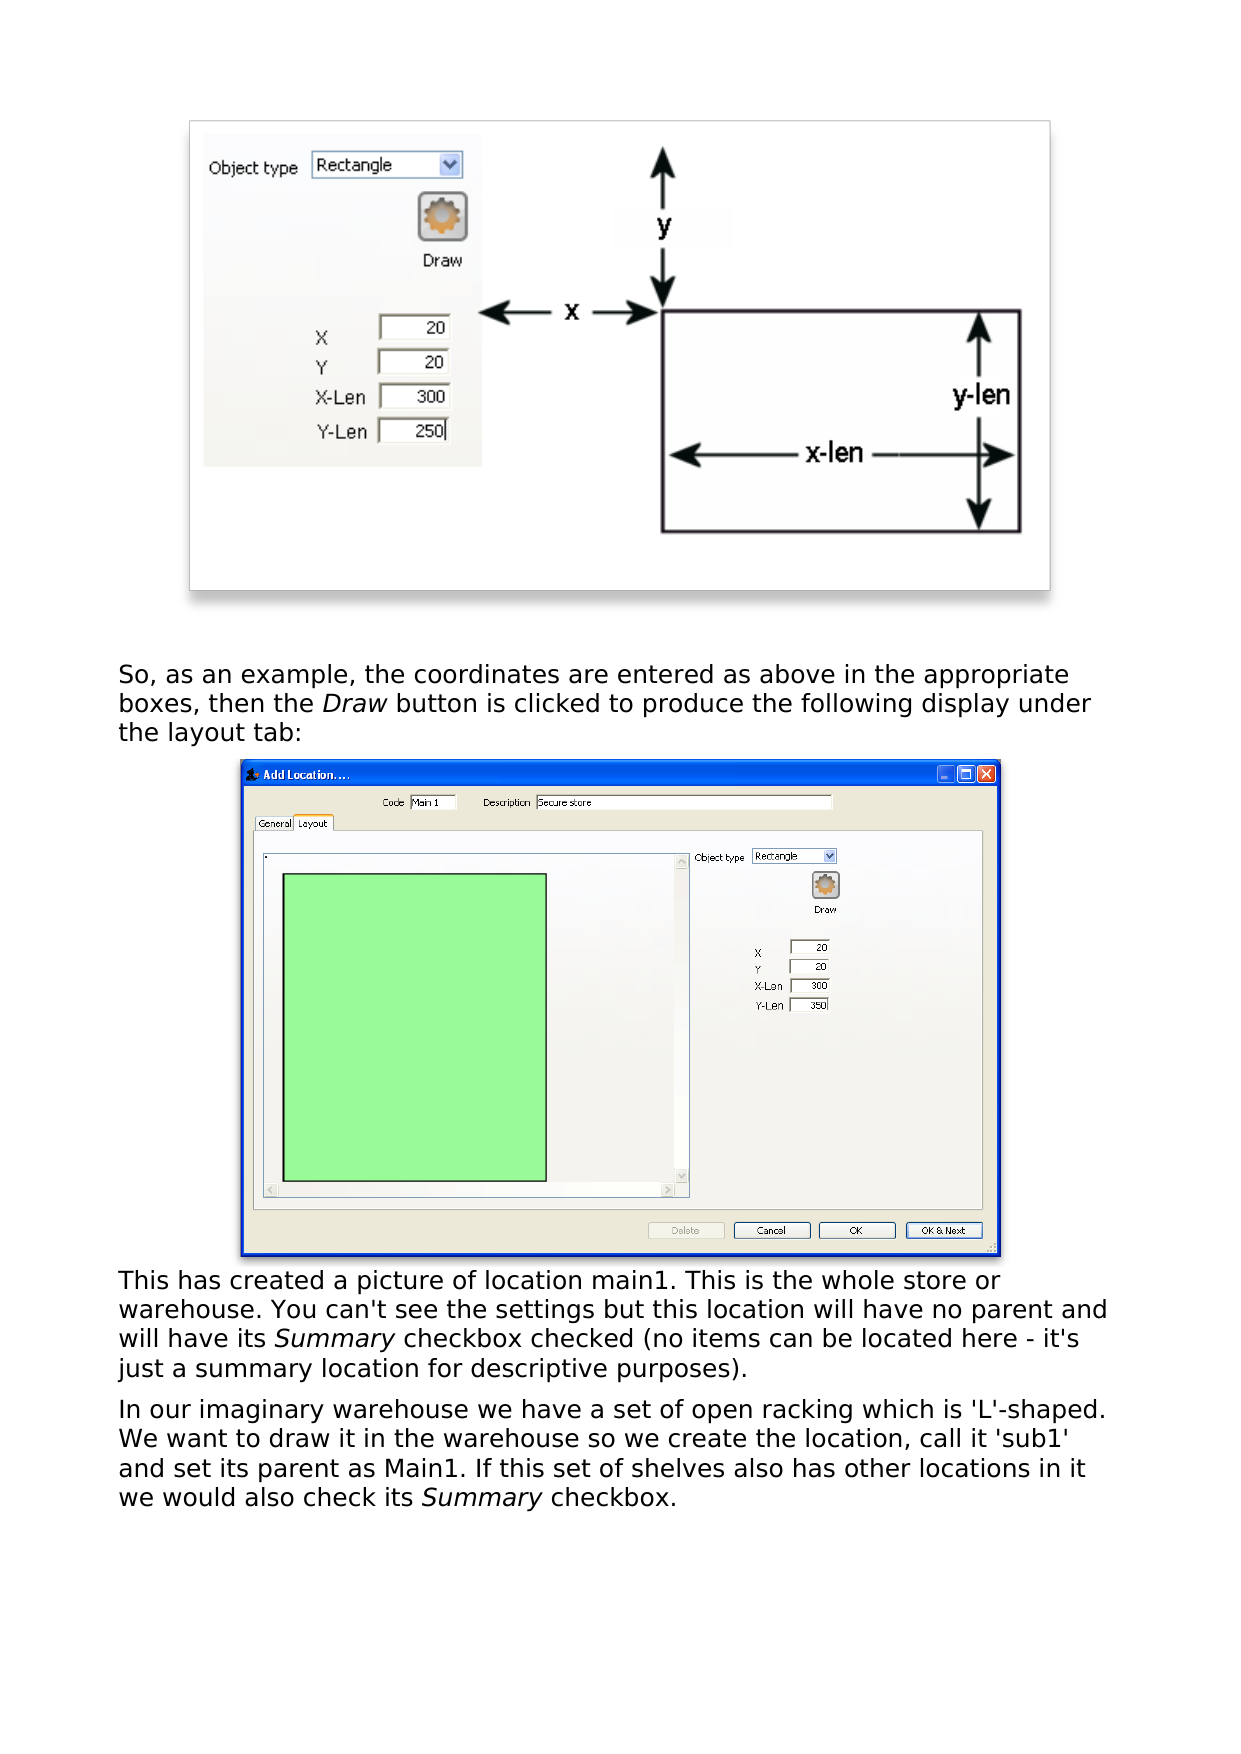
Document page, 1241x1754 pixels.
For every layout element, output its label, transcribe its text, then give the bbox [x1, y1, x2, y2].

text In our imaginary warehouse we have a set of open racking which is 'L'-shaped. We want to draw it in the warehouse so we create the location, call it 'sub1' and set its parent as Main1. If this set of shelves also has other locations in it we would also check its Summary checkbox. [118, 1396, 1122, 1512]
text This has created a picture of location main1. This is the whole store or warehouse. You can't see the settings but this location will have no parent and will have its Summary checkbox checked (no items can be located here - it's just a summary location for descriptive purposes). [118, 906, 1122, 1383]
picture [229, 759, 1011, 1267]
text So, as an example, the coordinates are entered as above in the appropriate boxes, then the Draw button is clicked to produce the following display under the layout tab: [118, 660, 1122, 747]
picture [174, 118, 1066, 619]
